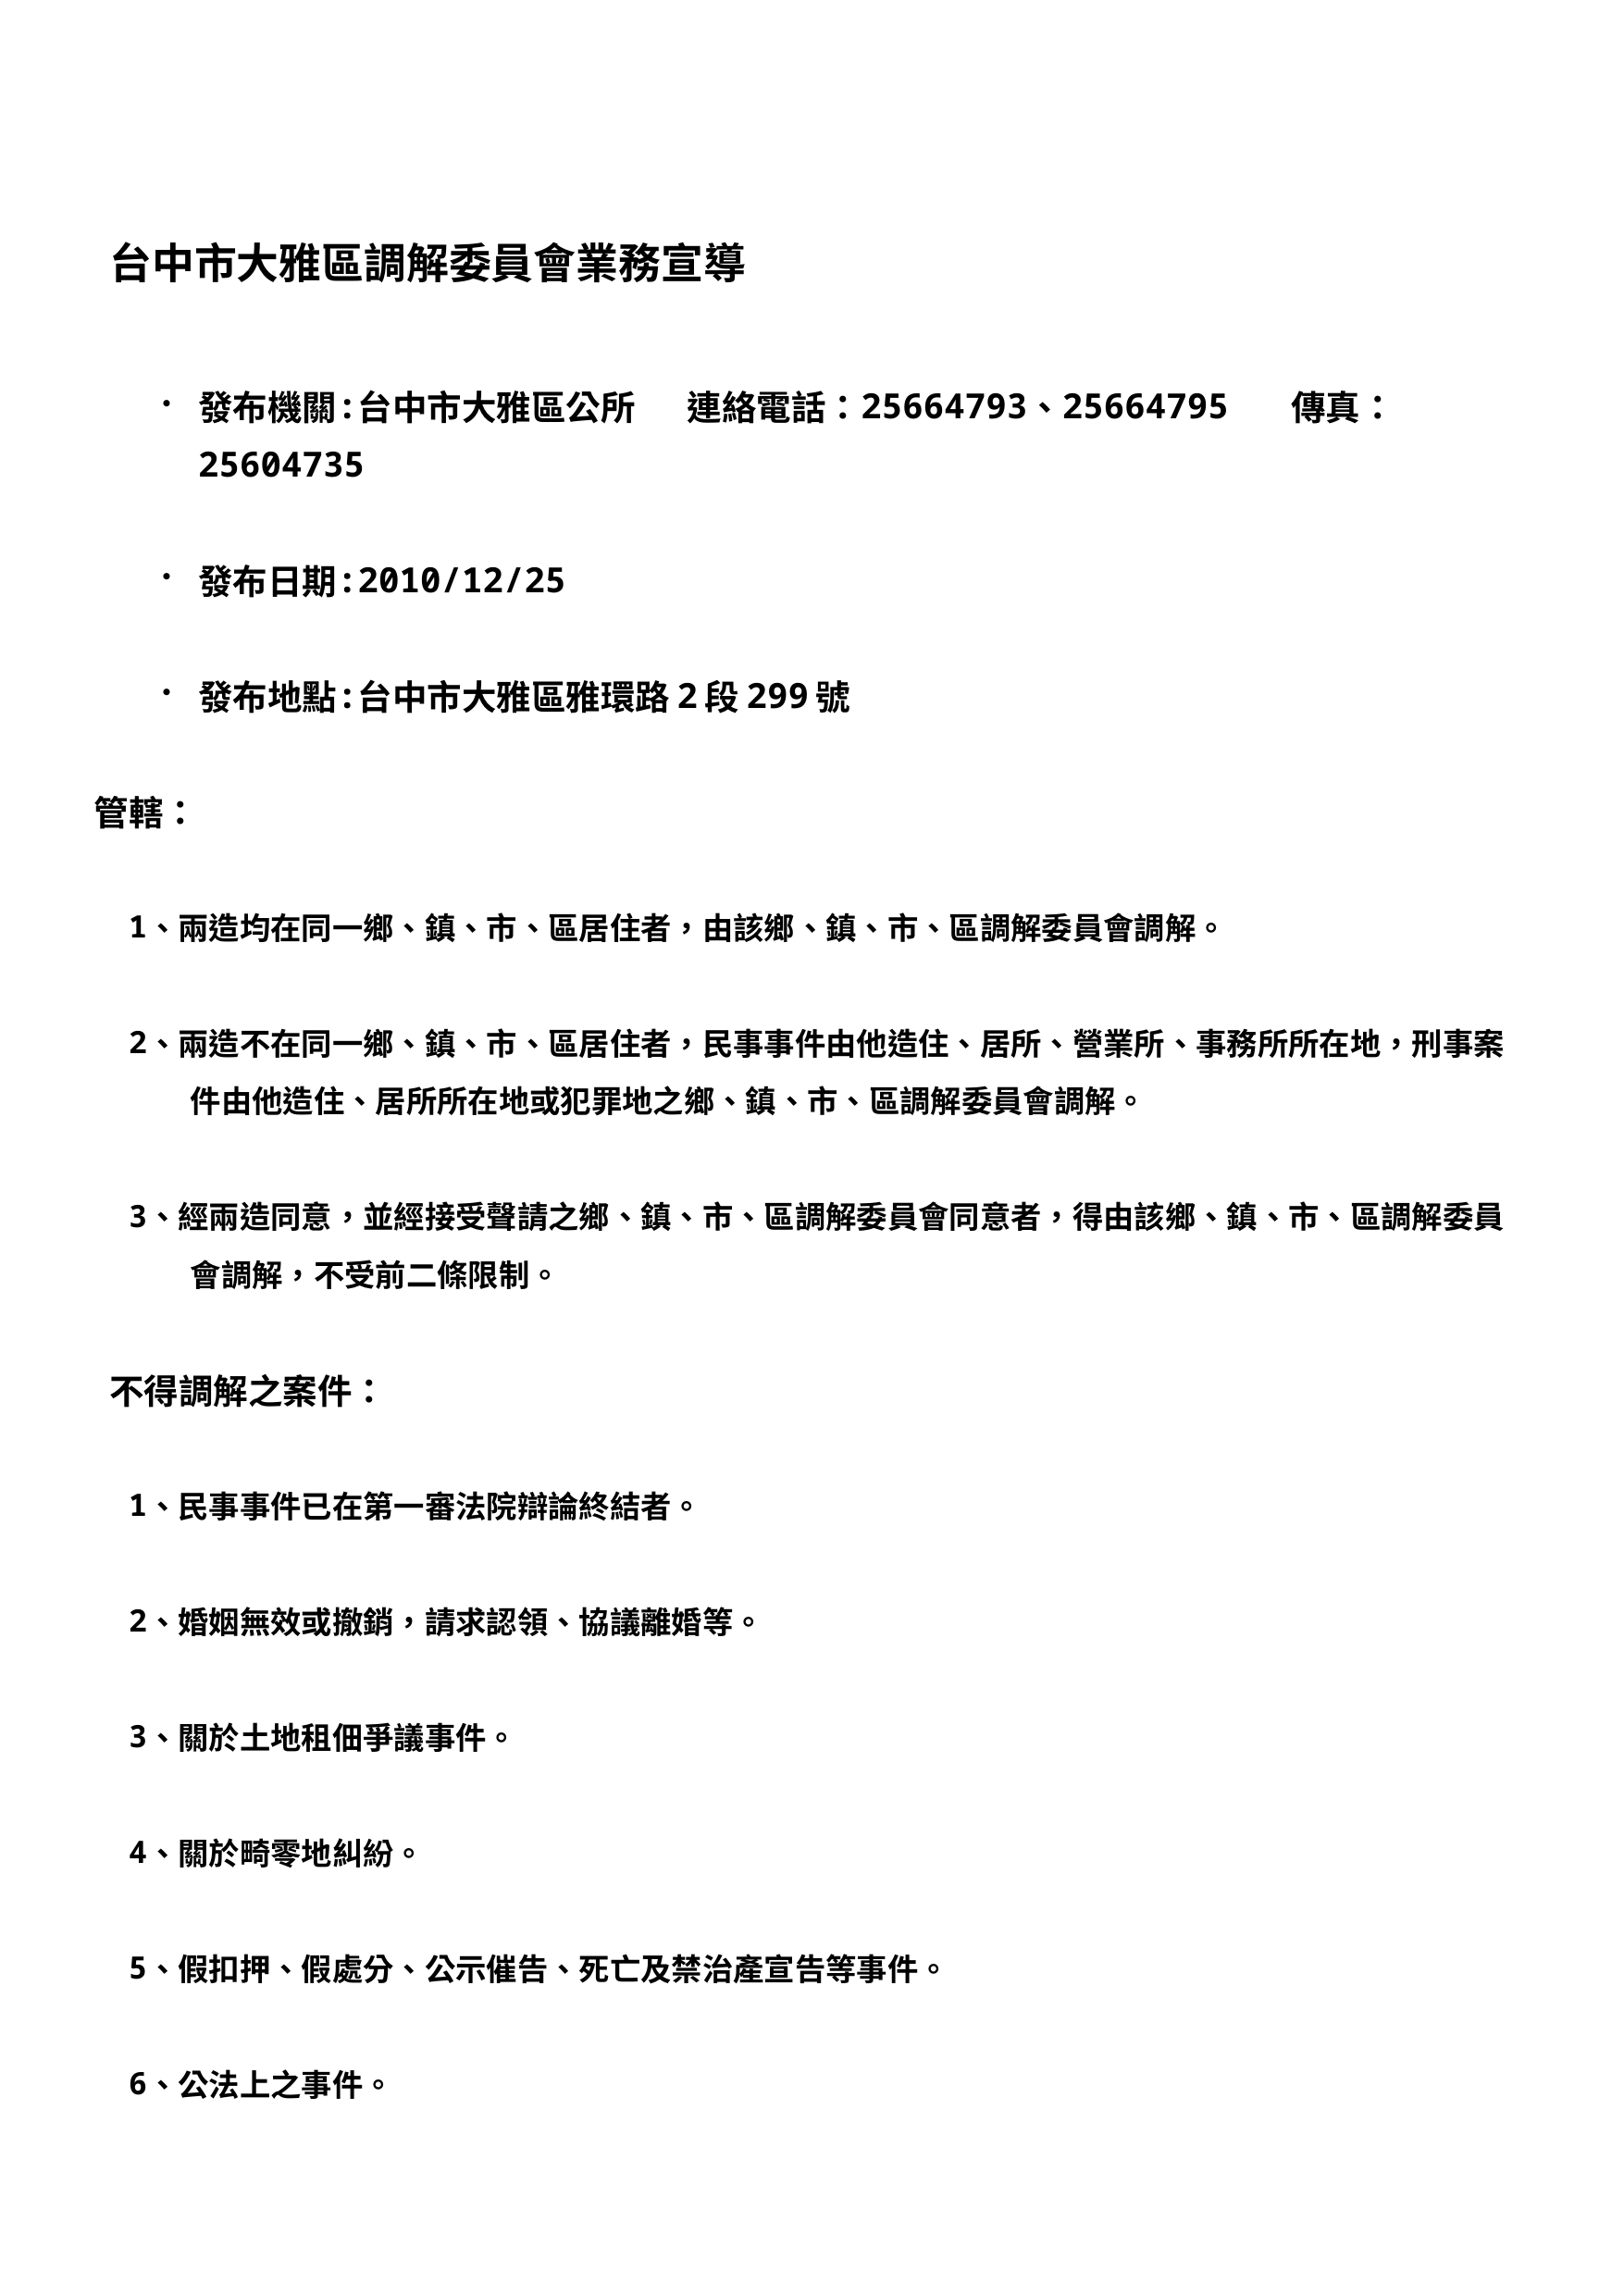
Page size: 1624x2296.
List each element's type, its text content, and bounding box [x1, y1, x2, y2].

text 2、婚姻無效或撤銷，請求認領、協議離婚等。 [129, 1582, 1514, 1640]
list 發布日期:2010/12/25 [163, 540, 1514, 599]
text 1、民事事件已在第一審法院辯論終結者。 [129, 1466, 1514, 1524]
text 3、關於土地租佃爭議事件。 [129, 1697, 1514, 1756]
text 不得調解之案件： [109, 1350, 1514, 1409]
text 5、假扣押、假處分、公示催告、死亡及禁治產宣告等事件。 [129, 1929, 1514, 1987]
text 台中市大雅區調解委員會業務宣導 [109, 193, 1514, 309]
text 3、經兩造同意，並經接受聲請之鄉、鎮、市、區調解委員會同意者，得由該鄉、鎮、市、區調解委員會調解，不受前二條限制。 [129, 1177, 1514, 1293]
text 1、兩造均在同一鄉、鎮、市、區居住者，由該鄉、鎮、市、區調解委員會調解。 [129, 887, 1514, 946]
text 管轄： [93, 772, 1514, 830]
text 4、關於畸零地糾紛。 [129, 1813, 1514, 1871]
text 2、兩造不在同一鄉、鎮、市、區居住者，民事事件由他造住、居所、營業所、事務所所在地，刑事案件由他造住、居所所在地或犯罪地之鄉、鎮、市、區調解委員會調解。 [129, 1003, 1514, 1119]
list 發布機關:台中市大雅區公所 連絡電話：25664793、25664795 傳真：25604735 [163, 367, 1514, 483]
text 6、公法上之事件。 [129, 2044, 1514, 2103]
list 發布地點:台中市大雅區雅環路2段299號 [163, 656, 1514, 714]
